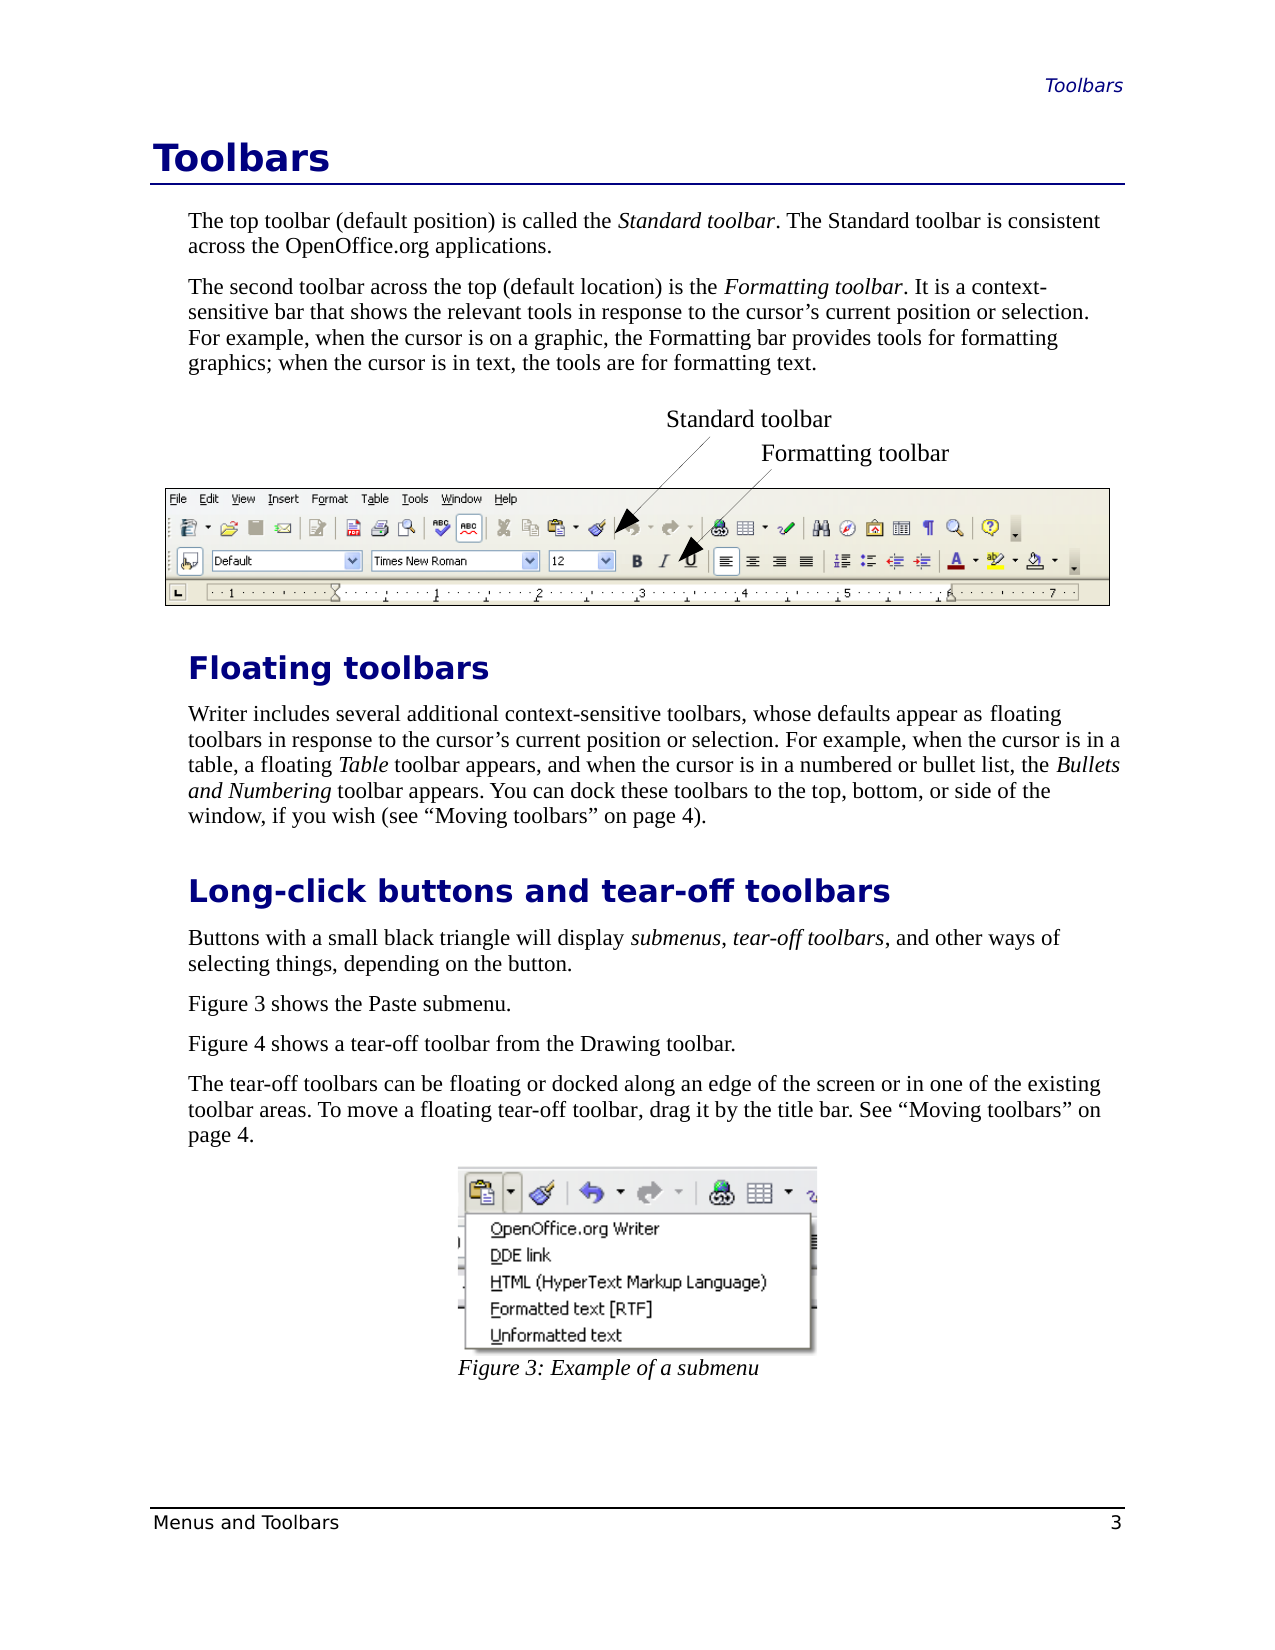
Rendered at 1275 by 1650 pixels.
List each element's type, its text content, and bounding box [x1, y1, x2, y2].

text The second toolbar across the top (default location) is the Formatting toolbar. It is a context-sensitive bar that shows the relevant tools in response to the cursor’s current position or selection. For example, when the cursor is on a graphic, the Formatting bar provides tools for formatting graphics; when the cursor is in text, the tools are for formatting text. [188, 274, 1125, 376]
text Figure 3: Example of a submenu [458, 1356, 817, 1381]
picture [166, 489, 1109, 605]
picture [457, 1166, 818, 1356]
text Figure 4 shows a tear-off toolbar from the Drawing toolbar. [188, 1031, 1125, 1057]
subtitle Toolbars [150, 134, 1125, 183]
text Writer includes several additional context-sensitive toolbars, whose defaults appear as floating toolbars in response to the cursor’s current position or selection. For example, when the cursor is in a table, a floating Table toolbar appears, and when the cursor is in a numbered or bullet list, the Bullets and Numbering toolbar appears. You can dock these toolbars to the top, bottom, or side of the window, if you wish (see “Moving toolbars” on page 4). [188, 701, 1125, 829]
subtitle Long-click buttons and tear-off toolbars [188, 874, 1125, 910]
text The tear-off toolbars can be floating or docked along an edge of the screen or in one of the existing toolbar areas. To move a floating tear-off toolbar, drag it by the title bar. See “Moving toolbars” on page 4. [188, 1071, 1125, 1148]
text The top toolbar (default position) is called the Standard toolbar. The Standard toolbar is consistent across the OpenOffice.org applications. [188, 208, 1125, 259]
text Buttons with a small black triangle will display submenus, tear-off toolbars, and other ways of selecting things, depending on the button. [188, 925, 1125, 976]
subtitle Floating toolbars [188, 650, 1125, 687]
text Figure 3 shows the Paste submenu. [188, 991, 1125, 1016]
